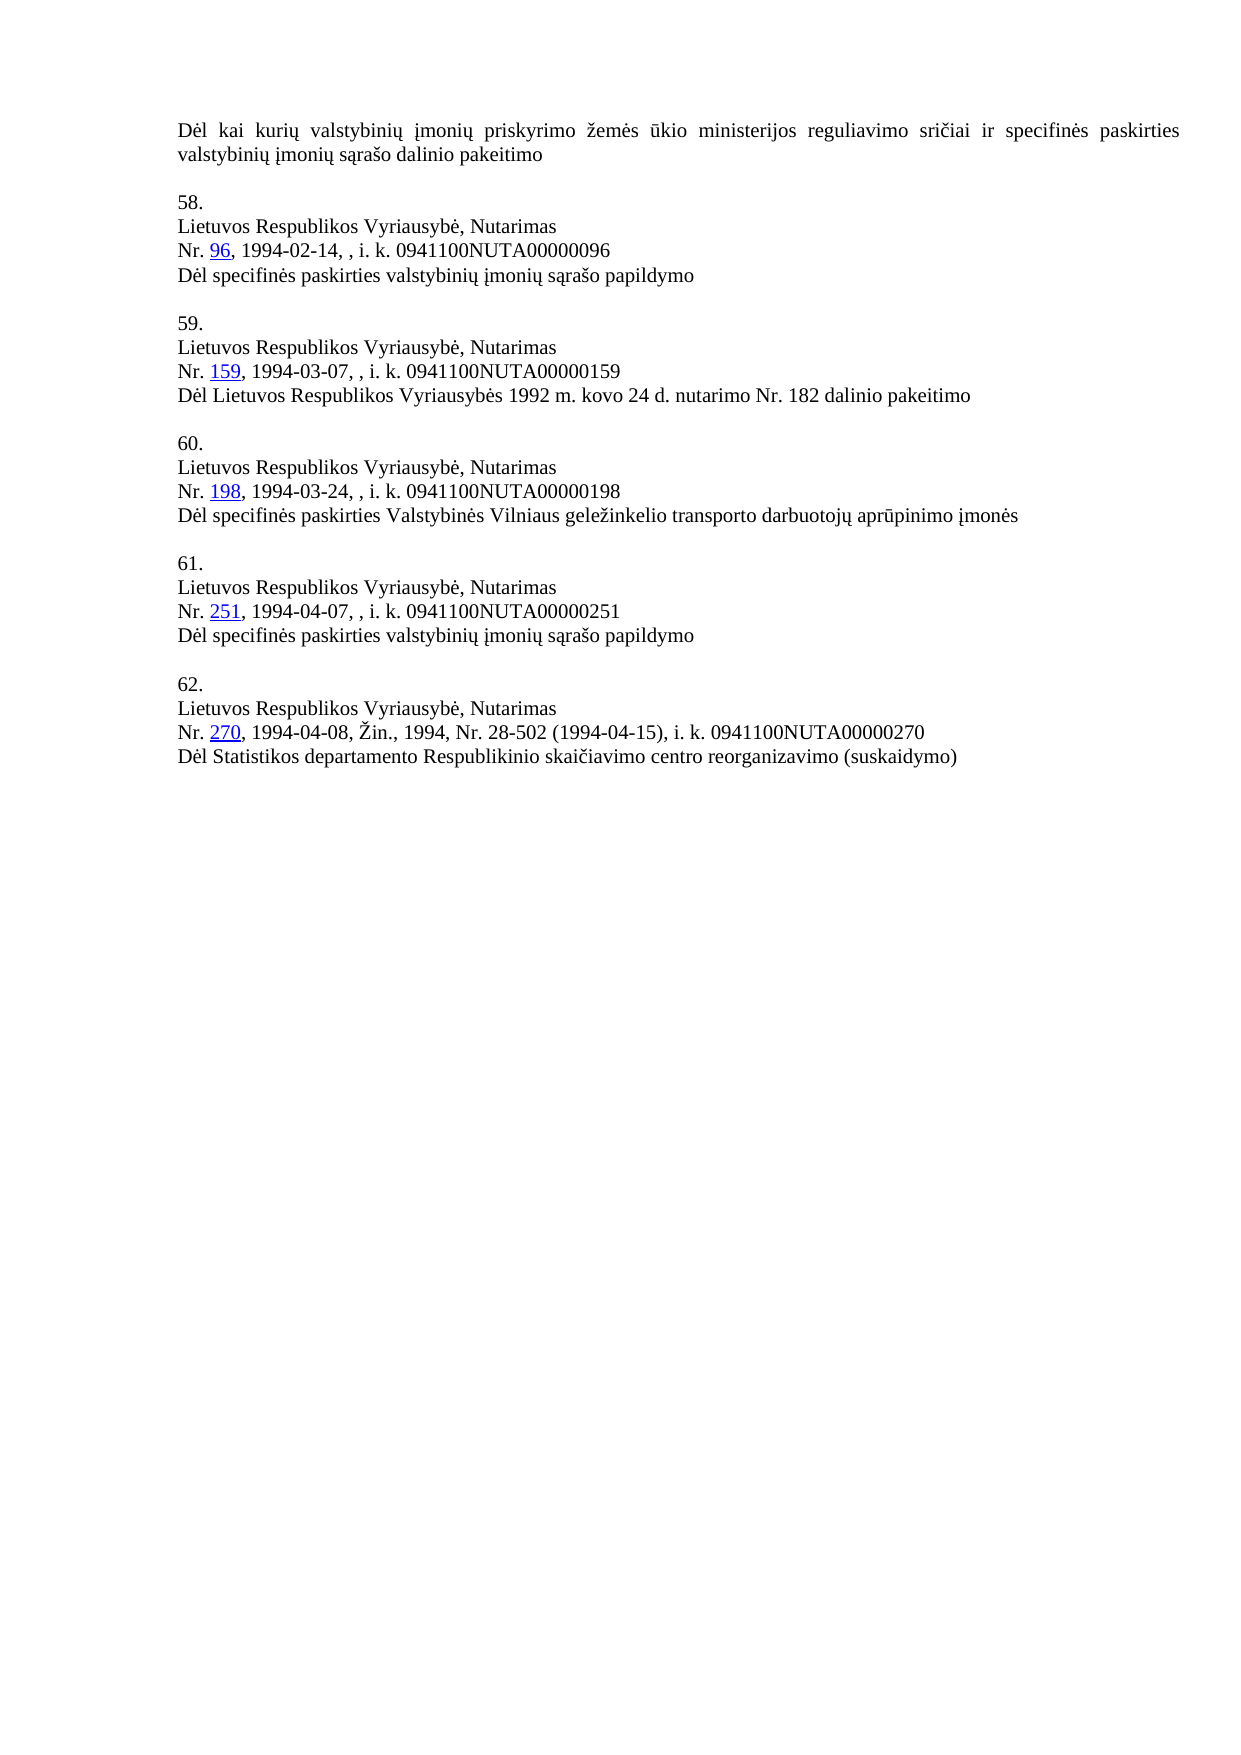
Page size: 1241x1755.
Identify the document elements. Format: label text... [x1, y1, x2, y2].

text Dėl specifinės paskirties valstybinių įmonių sąrašo papildymo [177, 262, 1181, 287]
text Nr. 96, 1994-02-14, , i. k. 0941100NUTA00000096 [177, 238, 1181, 262]
text Dėl specifinės paskirties Valstybinės Vilniaus geležinkelio transporto darbuotojų aprūpinimo įmonės [177, 503, 1181, 527]
text Dėl kai kurių valstybinių įmonių priskyrimo žemės ūkio ministerijos reguliavimo sričiai ir specifinės paskirties valstybinių įmonių sąrašo dalinio pakeitimo [177, 118, 1181, 166]
text 60. [177, 431, 1181, 455]
text Lietuvos Respublikos Vyriausybė, Nutarimas [177, 696, 1181, 720]
text Lietuvos Respublikos Vyriausybė, Nutarimas [177, 335, 1181, 359]
text 61. [177, 551, 1181, 575]
text Dėl specifinės paskirties valstybinių įmonių sąrašo papildymo [177, 623, 1181, 647]
text Nr. 251, 1994-04-07, , i. k. 0941100NUTA00000251 [177, 599, 1181, 623]
text Dėl Lietuvos Respublikos Vyriausybės 1992 m. kovo 24 d. nutarimo Nr. 182 dalinio pakeitimo [177, 383, 1181, 407]
text Nr. 159, 1994-03-07, , i. k. 0941100NUTA00000159 [177, 359, 1181, 383]
text 62. [177, 672, 1181, 696]
text Nr. 270, 1994-04-08, Žin., 1994, Nr. 28-502 (1994-04-15), i. k. 0941100NUTA00000270 [177, 720, 1181, 744]
text Nr. 198, 1994-03-24, , i. k. 0941100NUTA00000198 [177, 479, 1181, 503]
text Lietuvos Respublikos Vyriausybė, Nutarimas [177, 214, 1181, 238]
text Lietuvos Respublikos Vyriausybė, Nutarimas [177, 455, 1181, 479]
text Dėl Statistikos departamento Respublikinio skaičiavimo centro reorganizavimo (suskaidymo) [177, 744, 1181, 768]
text 59. [177, 311, 1181, 335]
text Lietuvos Respublikos Vyriausybė, Nutarimas [177, 575, 1181, 599]
text 58. [177, 190, 1181, 214]
